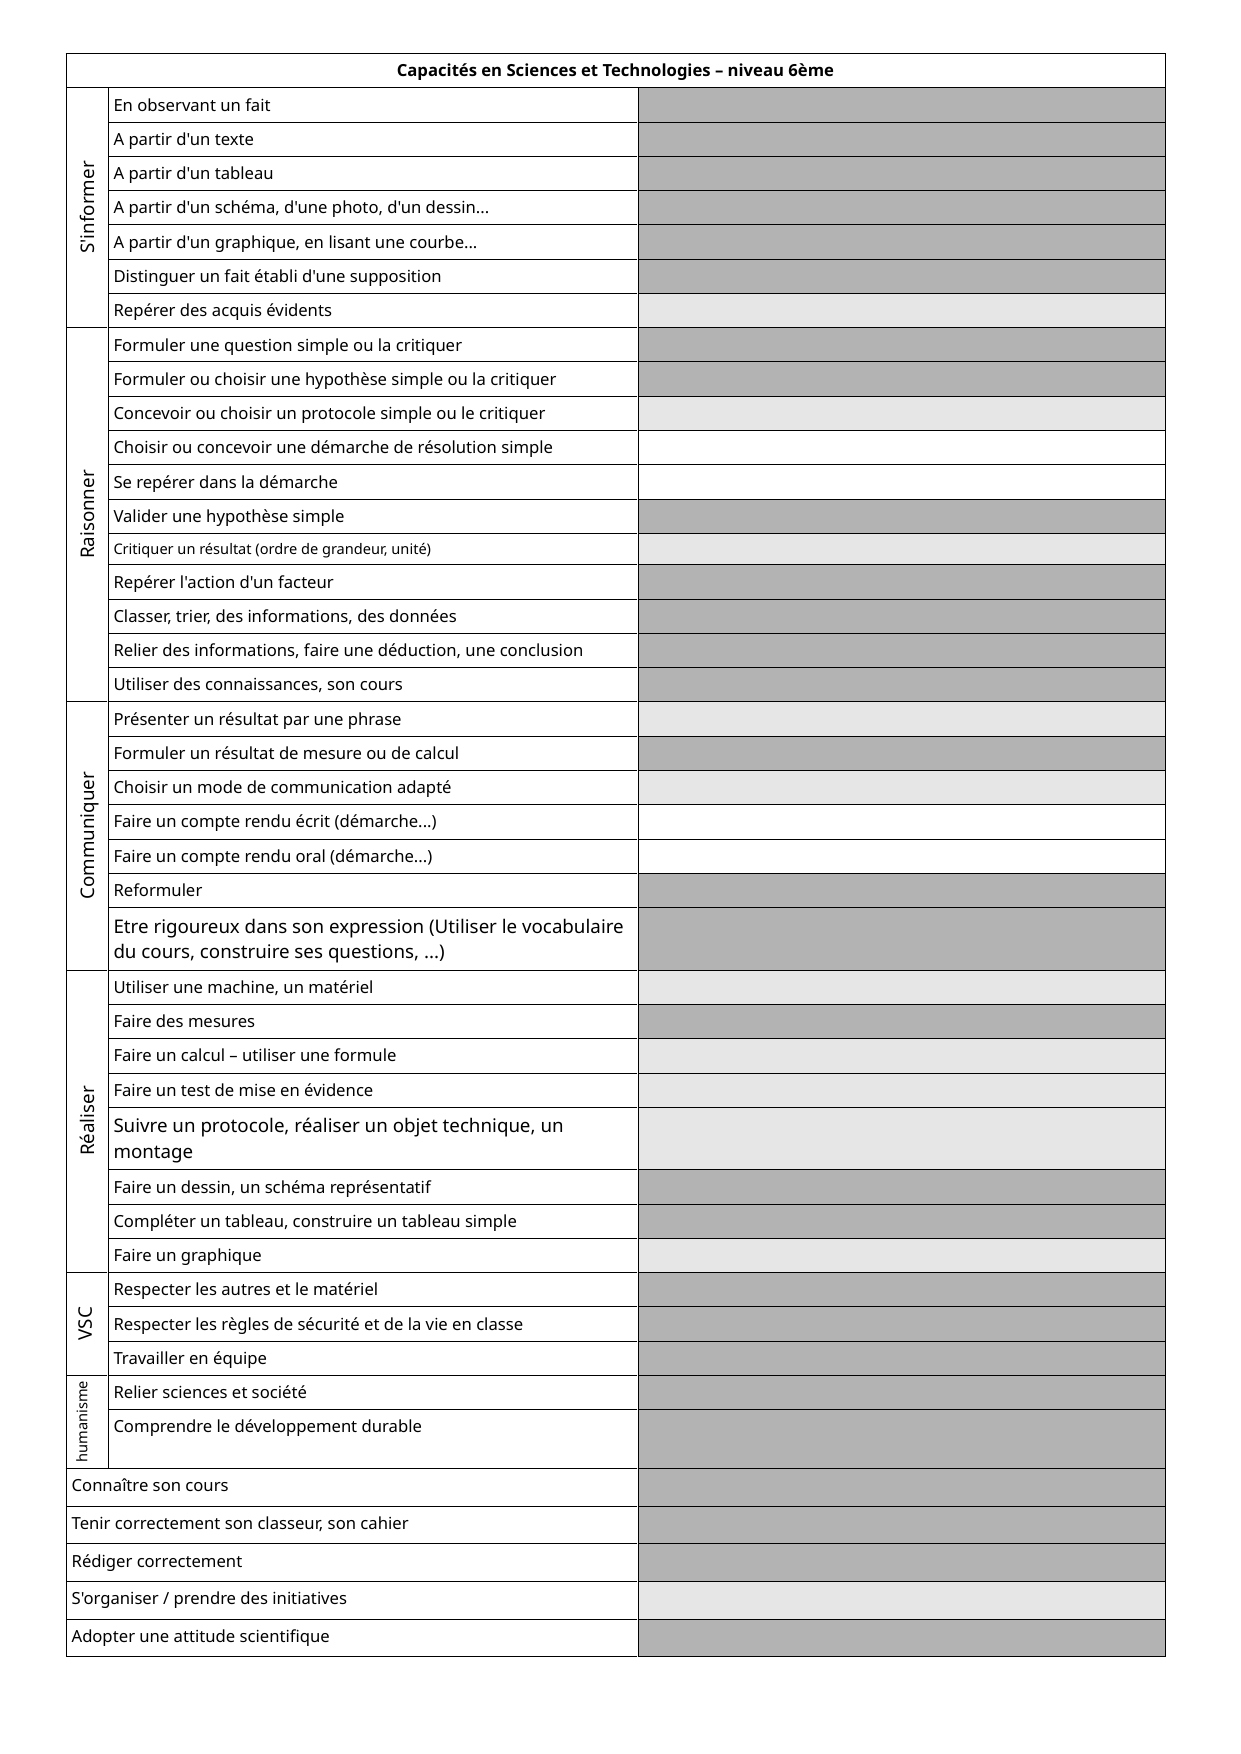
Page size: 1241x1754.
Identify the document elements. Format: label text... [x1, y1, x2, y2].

table_cell Tenir correctement son classeur, son cahier [67, 1507, 637, 1543]
table_cell [639, 1342, 1165, 1375]
table_cell [639, 123, 1165, 156]
table_cell [639, 294, 1165, 327]
table_cell [639, 702, 1165, 736]
table_cell [639, 88, 1165, 122]
table_cell [639, 805, 1165, 839]
table_cell Concevoir ou choisir un protocole simple ou le critiquer [109, 397, 637, 430]
table_cell Relier sciences et société [109, 1376, 637, 1409]
table_header [639, 1469, 1165, 1506]
table_cell Choisir ou concevoir une démarche de résolution simple [109, 431, 637, 464]
table_cell [639, 1410, 1165, 1468]
table_cell [639, 668, 1165, 701]
table_cell Etre rigoureux dans son expression (Utiliser le vocabulaire du cours, construire ses questions, ...) [109, 908, 637, 970]
table_cell Faire un compte rendu écrit (démarche...) [109, 805, 637, 839]
table_cell Suivre un protocole, réaliser un objet technique, un montage [109, 1108, 637, 1169]
table_cell Réaliser [67, 971, 107, 1272]
table_cell Choisir un mode de communication adapté [109, 771, 637, 804]
table_cell A partir d'un graphique, en lisant une courbe... [109, 225, 637, 259]
table_cell Formuler ou choisir une hypothèse simple ou la critiquer [109, 362, 637, 396]
table_cell Travailler en équipe [109, 1342, 637, 1375]
table_cell Faire un test de mise en évidence [109, 1074, 637, 1107]
table_cell Relier des informations, faire une déduction, une conclusion [109, 634, 637, 667]
table_cell [639, 908, 1165, 970]
table_cell En observant un fait [109, 88, 637, 122]
table_cell A partir d'un tableau [109, 157, 637, 190]
table_cell [639, 1307, 1165, 1341]
table_cell [639, 225, 1165, 259]
table_cell Formuler une question simple ou la critiquer [109, 328, 637, 361]
table_cell Adopter une attitude scientifique [67, 1620, 637, 1656]
table_cell S'informer [67, 88, 107, 327]
table_cell [639, 634, 1165, 667]
table_cell [639, 1239, 1165, 1272]
table_cell [639, 157, 1165, 190]
table_cell [639, 840, 1165, 873]
table_cell [639, 971, 1165, 1004]
table_cell [639, 431, 1165, 464]
table_cell [639, 1376, 1165, 1409]
table_cell S'organiser / prendre des initiatives [67, 1582, 637, 1619]
table_cell [639, 1074, 1165, 1107]
table_cell Respecter les règles de sécurité et de la vie en classe [109, 1307, 637, 1341]
table_cell Critiquer un résultat (ordre de grandeur, unité) [109, 534, 637, 564]
table_cell Rédiger correctement [67, 1544, 637, 1581]
table_cell Communiquer [67, 702, 107, 970]
table_cell [639, 1005, 1165, 1038]
table_cell A partir d'un schéma, d'une photo, d'un dessin... [109, 191, 637, 224]
table_cell [639, 1039, 1165, 1073]
table_cell Faire un dessin, un schéma représentatif [109, 1170, 637, 1204]
table_cell Classer, trier, des informations, des données [109, 600, 637, 633]
table_cell [639, 465, 1165, 499]
table_cell [639, 1170, 1165, 1204]
table_cell Présenter un résultat par une phrase [109, 702, 637, 736]
table_cell Compléter un tableau, construire un tableau simple [109, 1205, 637, 1238]
table_cell Comprendre le développement durable [109, 1410, 637, 1468]
table_cell Se repérer dans la démarche [109, 465, 637, 499]
table_cell VSC [67, 1273, 107, 1375]
table_header Connaître son cours [67, 1469, 637, 1506]
table_cell Raisonner [67, 328, 107, 701]
table_cell humanisme [67, 1376, 107, 1468]
table_cell Reformuler [109, 874, 637, 907]
table_cell [639, 1620, 1165, 1656]
table_cell Faire un compte rendu oral (démarche...) [109, 840, 637, 873]
table_cell [639, 874, 1165, 907]
table_cell [639, 1507, 1165, 1543]
table_cell A partir d'un texte [109, 123, 637, 156]
table_cell [639, 1582, 1165, 1619]
table_cell [639, 1544, 1165, 1581]
table_cell Faire des mesures [109, 1005, 637, 1038]
table_cell [639, 260, 1165, 293]
table_cell [639, 600, 1165, 633]
table_cell Utiliser des connaissances, son cours [109, 668, 637, 701]
table_cell Valider une hypothèse simple [109, 500, 637, 533]
table_cell [639, 191, 1165, 224]
table_cell [639, 362, 1165, 396]
table_cell [639, 1108, 1165, 1169]
table_cell Repérer des acquis évidents [109, 294, 637, 327]
table_header Capacités en Sciences et Technologies – niveau 6ème [67, 54, 1165, 87]
table_cell [639, 737, 1165, 770]
table_cell Faire un calcul – utiliser une formule [109, 1039, 637, 1073]
table_cell Respecter les autres et le matériel [109, 1273, 637, 1306]
table_cell Repérer l'action d'un facteur [109, 565, 637, 599]
table_cell [639, 565, 1165, 599]
table_cell Faire un graphique [109, 1239, 637, 1272]
table_cell [639, 500, 1165, 533]
table_cell [639, 397, 1165, 430]
table_cell Utiliser une machine, un matériel [109, 971, 637, 1004]
table_cell [639, 328, 1165, 361]
table_cell Formuler un résultat de mesure ou de calcul [109, 737, 637, 770]
table_cell [639, 1273, 1165, 1306]
table_cell Distinguer un fait établi d'une supposition [109, 260, 637, 293]
table_cell [639, 1205, 1165, 1238]
table_cell [639, 771, 1165, 804]
table_cell [639, 534, 1165, 564]
